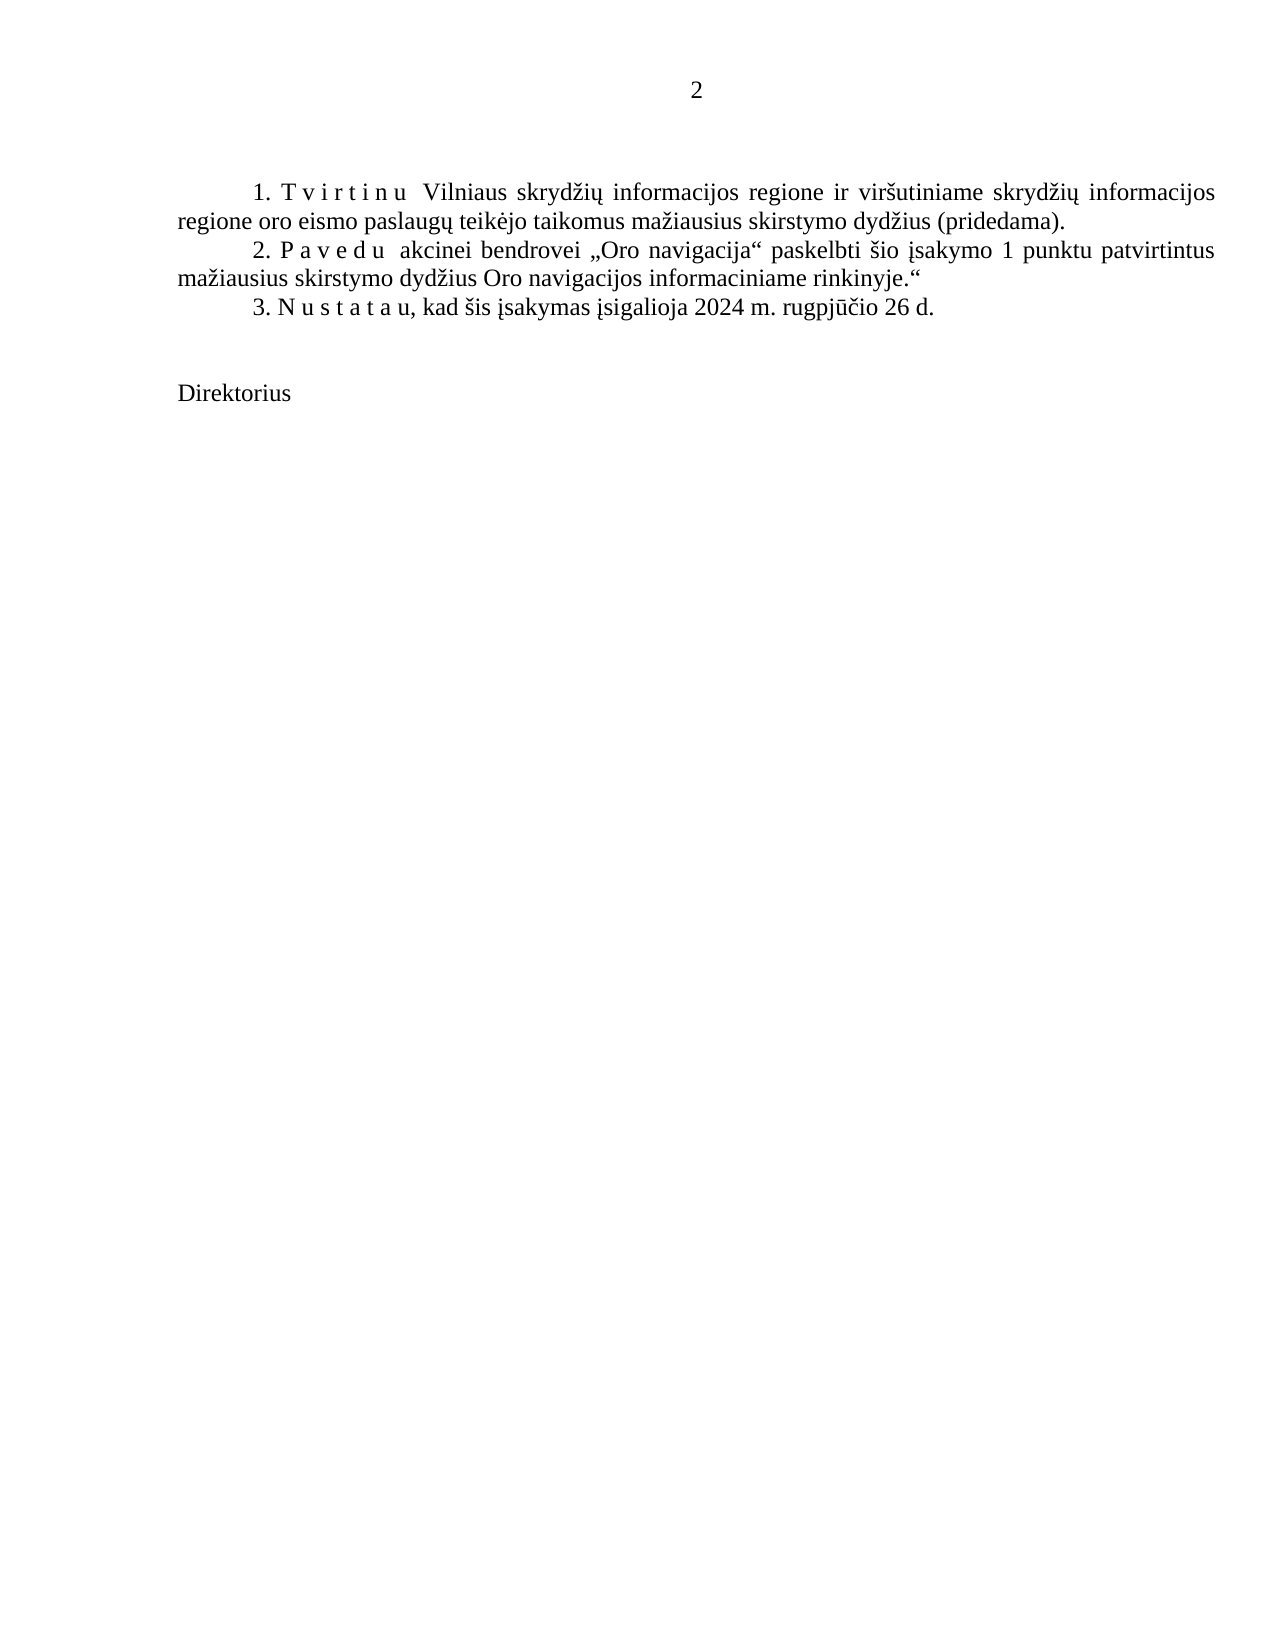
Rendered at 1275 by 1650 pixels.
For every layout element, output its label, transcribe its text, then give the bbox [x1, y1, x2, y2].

text Direktorius [177, 378, 1216, 407]
text 3. Nustatau, kad šis įsakymas įsigalioja 2024 m. rugpjūčio 26 d. [177, 292, 1216, 321]
text 1. Tvirtinu Vilniaus skrydžių informacijos regione ir viršutiniame skrydžių informacijos regione oro eismo paslaugų teikėjo taikomus mažiausius skirstymo dydžius (pridedama). [177, 177, 1216, 235]
text 2. Pavedu akcinei bendrovei „Oro navigacija“ paskelbti šio įsakymo 1 punktu patvirtintus mažiausius skirstymo dydžius Oro navigacijos informaciniame rinkinyje.“ [177, 235, 1216, 292]
